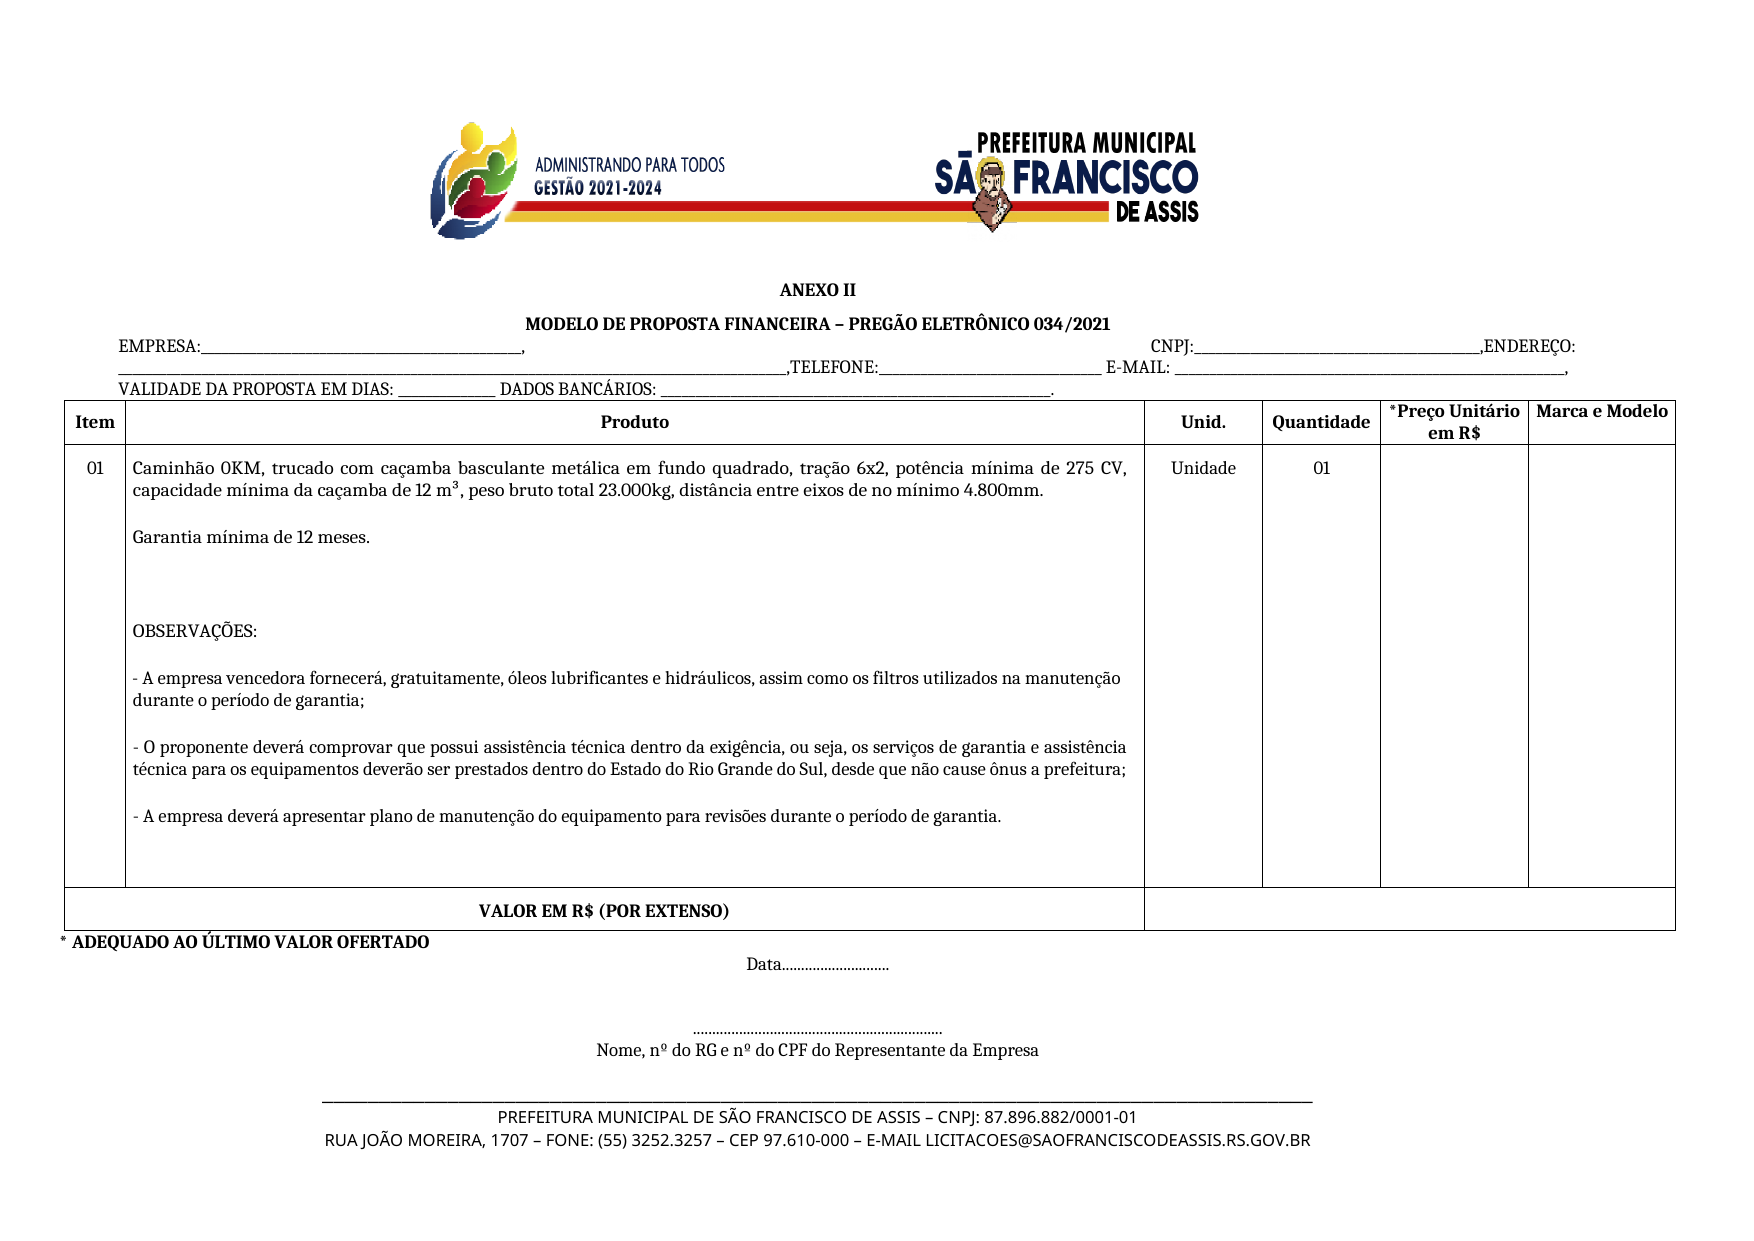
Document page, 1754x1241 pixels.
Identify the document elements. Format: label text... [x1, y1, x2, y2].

table_header *Preço Unitário em R$ [1381, 401, 1528, 444]
table_header Produto [126, 401, 1144, 444]
table_cell [1529, 445, 1675, 887]
table_cell Caminhão 0KM, trucado com caçamba basculante metálica em fundo quadrado, tração 6x2, potência mínima de 275 CV, capacidade mínima da caçamba de 12 m³, peso bruto total 23.000kg, distância entre eixos de no mínimo 4.800mm. Garantia mínima de 12 meses. OBSERVAÇÕES: - A empresa vencedora fornecerá, gratuitamente, óleos lubrificantes e hidráulicos, assim como os filtros utilizados na manutenção durante o período de garantia; - O proponente deverá comprovar que possui assistência técnica dentro da exigência, ou seja, os serviços de garantia e assistência técnica para os equipamentos deverão ser prestados dentro do Estado do Rio Grande do Sul, desde que não cause ônus a prefeitura; - A empresa deverá apresentar plano de manutenção do equipamento para revisões durante o período de garantia. [126, 445, 1144, 887]
table_header Marca e Modelo [1529, 401, 1675, 444]
table_cell Unidade [1145, 445, 1262, 887]
table_cell VALOR EM R$ (POR EXTENSO) [65, 888, 1144, 930]
text VALIDADE DA PROPOSTA EM DIAS: ______________ DADOS BANCÁRIOS: ________________________________________________________. [118, 378, 1577, 400]
text MODELO DE PROPOSTA FINANCEIRA – PREGÃO ELETRÔNICO 034/2021 [59, 314, 1577, 335]
text ................................................................. [59, 1018, 1577, 1039]
text Data............................ [59, 953, 1577, 974]
text ANEXO II [59, 280, 1577, 301]
text Nome, nº do RG e nº do CPF do Representante da Empresa [59, 1039, 1577, 1061]
table_header Quantidade [1263, 401, 1380, 444]
table_cell 01 [65, 445, 125, 887]
text EMPRESA:______________________________________________, CNPJ:_________________________________________,ENDEREÇO: ________________________________________________________________________________________________,TELEFONE:________________________________ E-MAIL: ________________________________________________________, [118, 335, 1577, 378]
table_cell [1145, 888, 1675, 930]
table_cell [1381, 445, 1528, 887]
table_header Item [65, 401, 125, 444]
text * ADEQUADO AO ÚLTIMO VALOR OFERTADO [59, 931, 1577, 953]
table_cell 01 [1263, 445, 1380, 887]
table_header Unid. [1145, 401, 1262, 444]
